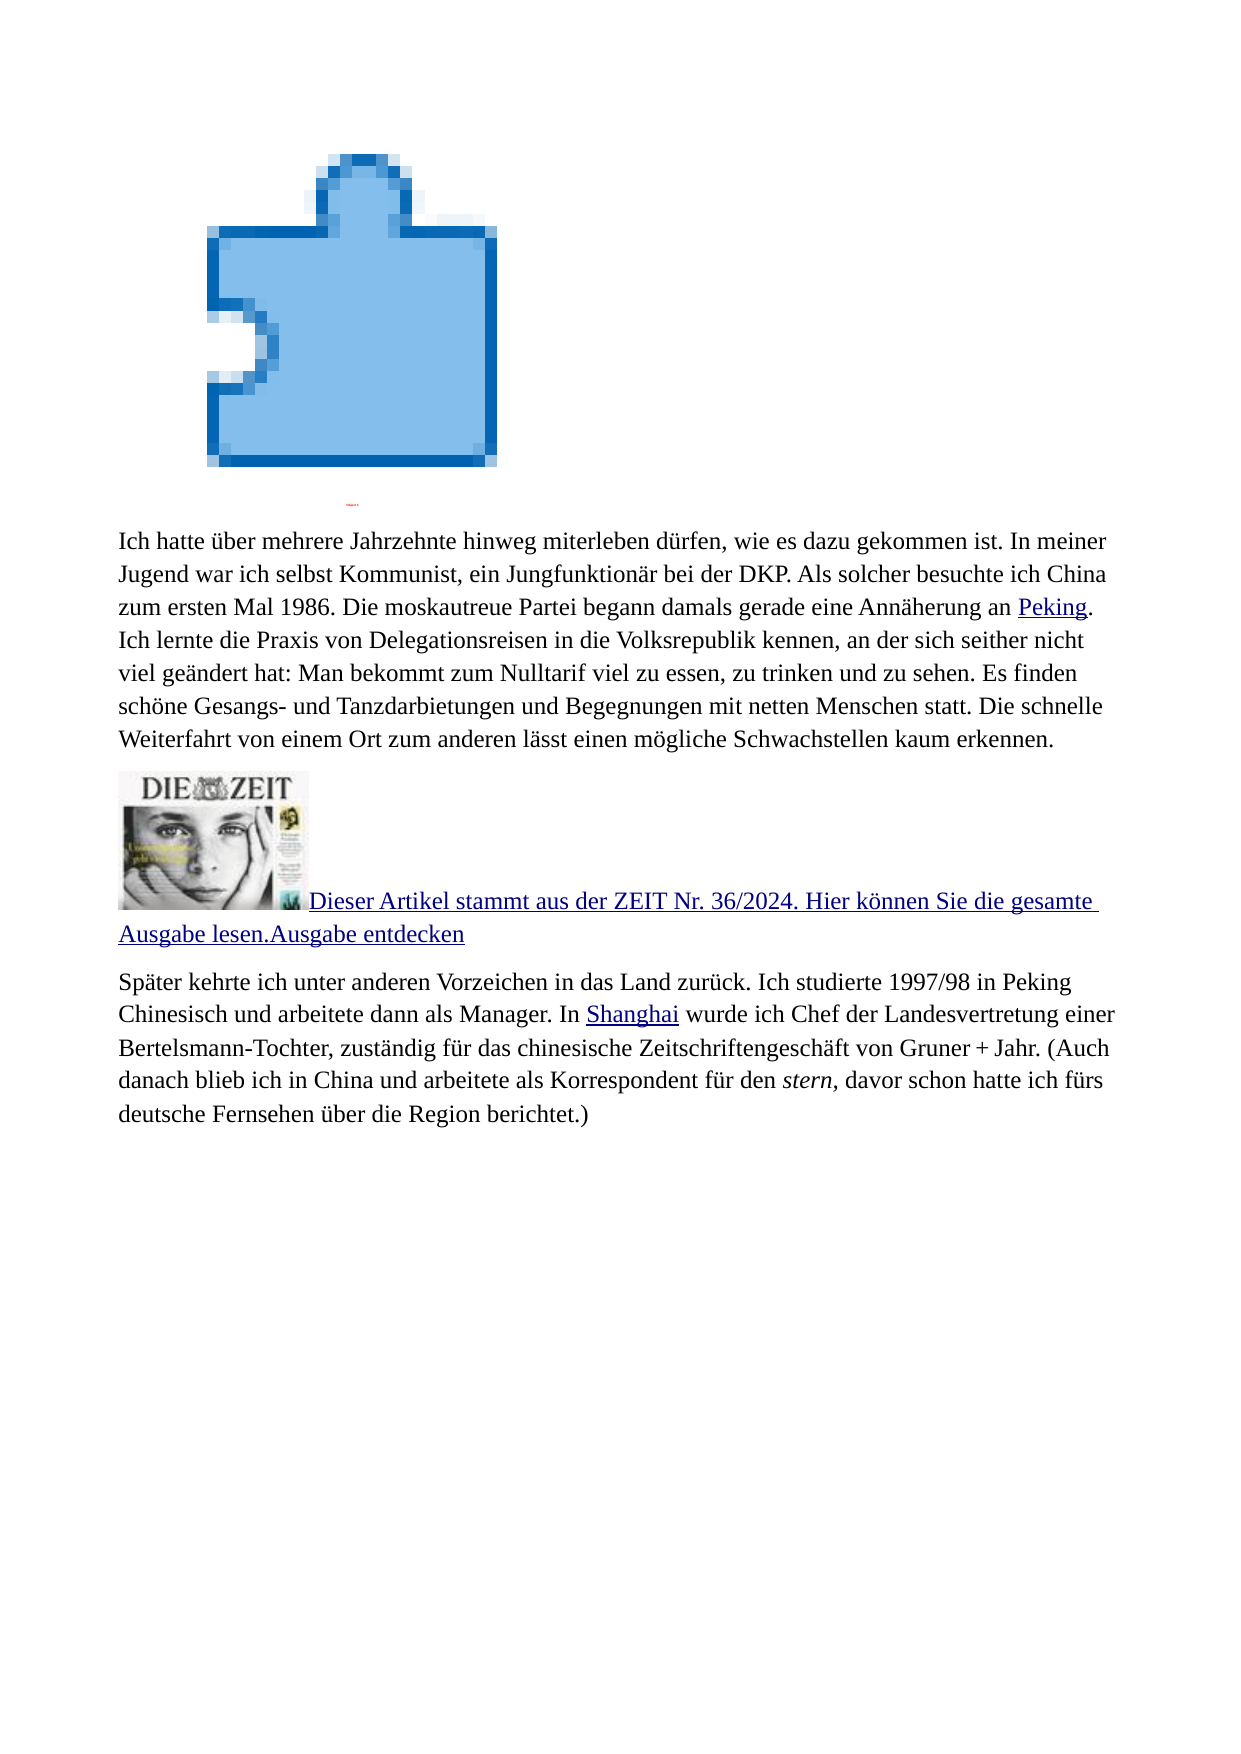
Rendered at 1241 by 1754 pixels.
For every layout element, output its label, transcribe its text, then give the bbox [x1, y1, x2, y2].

text Ich hatte über mehrere Jahrzehnte hinweg miterleben dürfen, wie es dazu gekommen ist. In meiner Jugend war ich selbst Kommunist, ein Jungfunktionär bei der DKP. Als solcher besuchte ich China zum ersten Mal 1986. Die moskautreue Partei begann damals gerade eine Annäherung an Peking. Ich lernte die Praxis von Delegationsreisen in die Volksrepublik kennen, an der sich seither nicht viel geändert hat: Man bekommt zum Nulltarif viel zu essen, zu trinken und zu sehen. Es finden schöne Gesangs- und Tanzdarbietungen und Begegnungen mit netten Menschen statt. Die schnelle Weiterfahrt von einem Ort zum anderen lässt einen mögliche Schwachstellen kaum erkennen. [118, 526, 1122, 753]
text Später kehrte ich unter anderen Vorzeichen in das Land zurück. Ich studierte 1997/98 in Peking Chinesisch und arbeitete dann als Manager. In Shanghai wurde ich Chef der Landesvertretung einer Bertelsmann-Tochter, zuständig für das chinesische Zeitschriftengeschäft von Gruner + Jahr. (Auch danach blieb ich in China und arbeitete als Korrespondent für den stern, davor schon hatte ich fürs deutsche Fernsehen über die Region berichtet.) [118, 967, 1122, 1127]
picture [118, 771, 309, 910]
text Dieser Artikel stammt aus der ZEIT Nr. 36/2024. Hier können Sie die gesamte Ausgabe lesen.Ausgabe entdecken [118, 772, 1122, 948]
